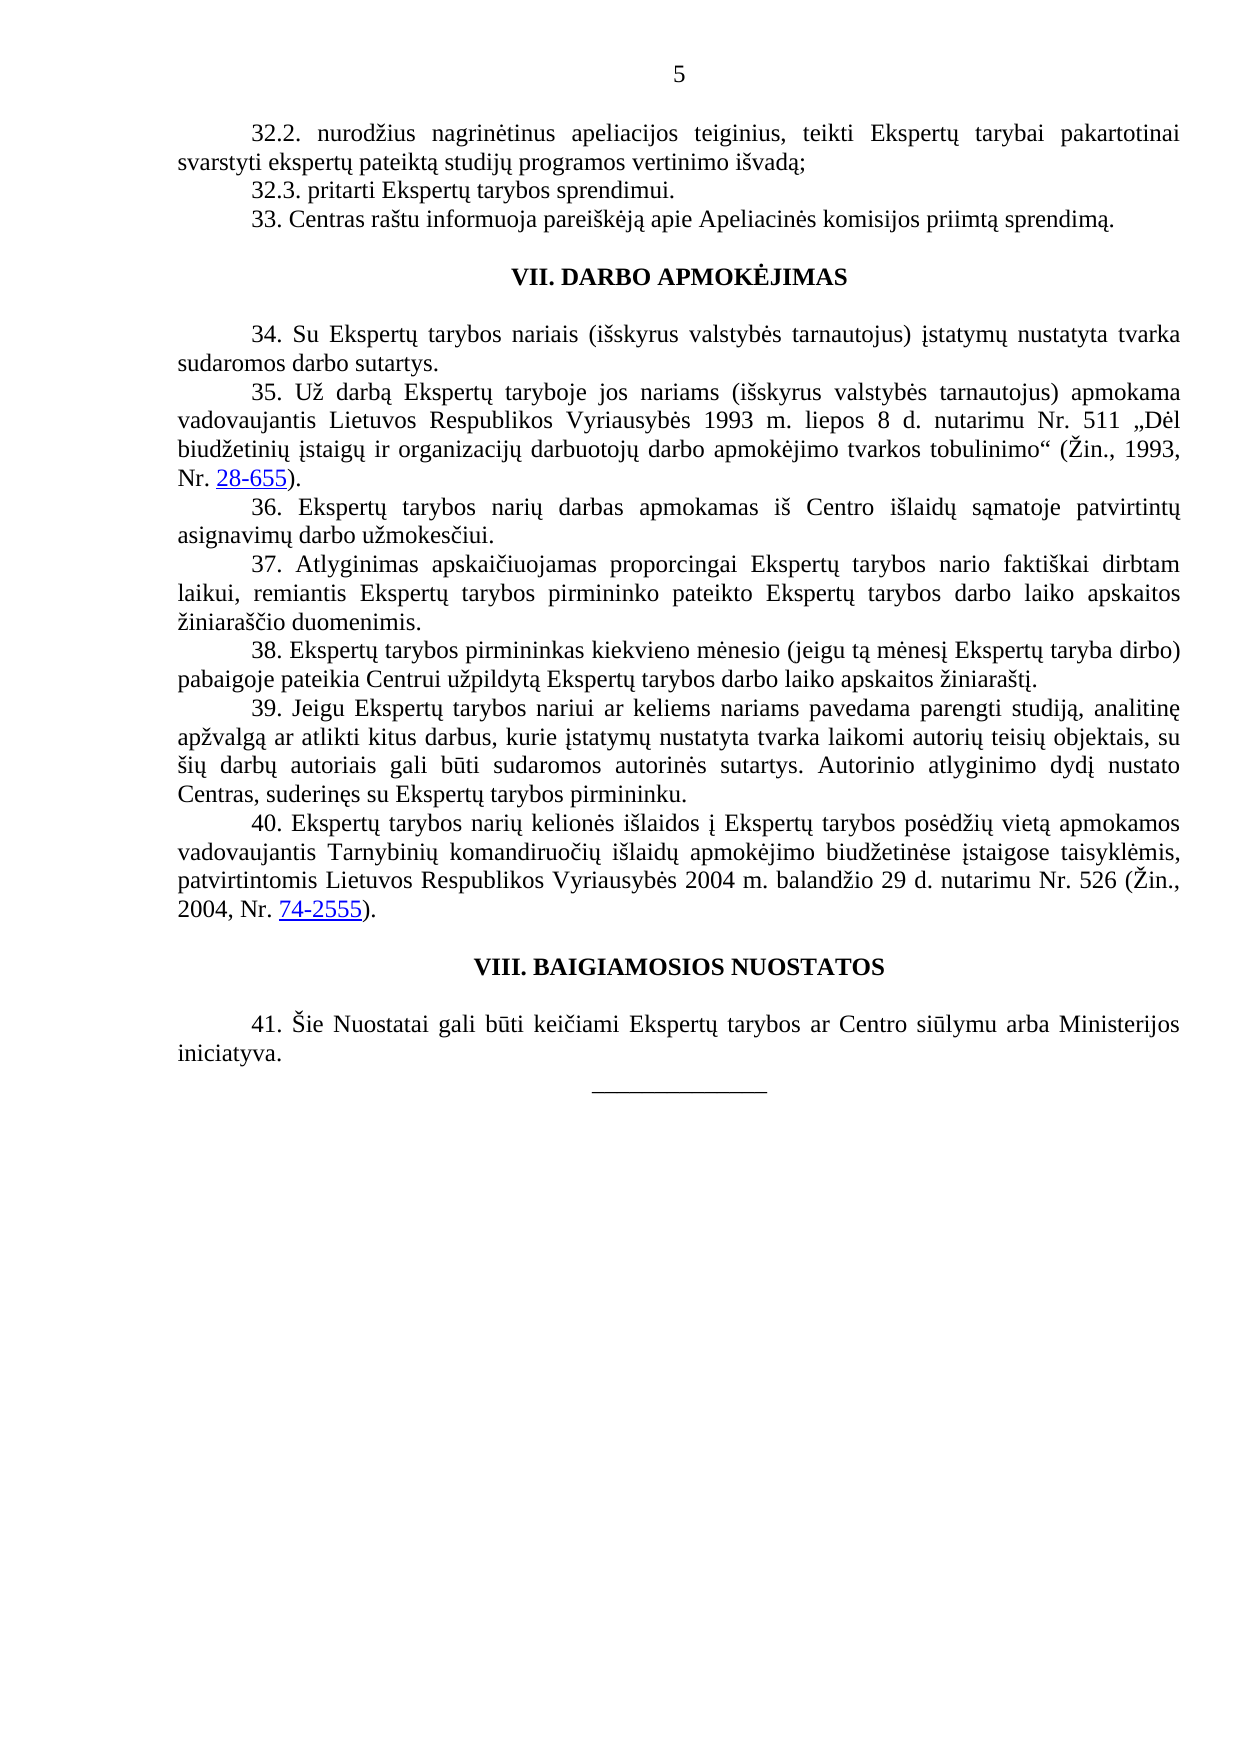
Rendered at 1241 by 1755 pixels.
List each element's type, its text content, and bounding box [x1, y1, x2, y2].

text 32.3. pritarti Ekspertų tarybos sprendimui. [177, 176, 1181, 204]
text 37. Atlyginimas apskaičiuojamas proporcingai Ekspertų tarybos nario faktiškai dirbtam laikui, remiantis Ekspertų tarybos pirmininko pateikto Ekspertų tarybos darbo laiko apskaitos žiniaraščio duomenimis. [177, 549, 1181, 636]
text 35. Už darbą Ekspertų taryboje jos nariams (išskyrus valstybės tarnautojus) apmokama vadovaujantis Lietuvos Respublikos Vyriausybės 1993 m. liepos 8 d. nutarimu Nr. 511 „Dėl biudžetinių įstaigų ir organizacijų darbuotojų darbo apmokėjimo tvarkos tobulinimo“ (Žin., 1993, Nr. 28-655). [177, 377, 1181, 492]
text VII. DARBO APMOKĖJIMAS [177, 262, 1181, 291]
text 40. Ekspertų tarybos narių kelionės išlaidos į Ekspertų tarybos posėdžių vietą apmokamos vadovaujantis Tarnybinių komandiruočių išlaidų apmokėjimo biudžetinėse įstaigose taisyklėmis, patvirtintomis Lietuvos Respublikos Vyriausybės 2004 m. balandžio 29 d. nutarimu Nr. 526 (Žin., 2004, Nr. 74-2555). [177, 808, 1181, 923]
text 36. Ekspertų tarybos narių darbas apmokamas iš Centro išlaidų sąmatoje patvirtintų asignavimų darbo užmokesčiui. [177, 492, 1181, 549]
text 38. Ekspertų tarybos pirmininkas kiekvieno mėnesio (jeigu tą mėnesį Ekspertų taryba dirbo) pabaigoje pateikia Centrui užpildytą Ekspertų tarybos darbo laiko apskaitos žiniaraštį. [177, 636, 1181, 693]
text 41. Šie Nuostatai gali būti keičiami Ekspertų tarybos ar Centro siūlymu arba Ministerijos iniciatyva. [177, 1009, 1181, 1067]
text 39. Jeigu Ekspertų tarybos nariui ar keliems nariams pavedama parengti studiją, analitinę apžvalgą ar atlikti kitus darbus, kurie įstatymų nustatyta tvarka laikomi autorių teisių objektais, su šių darbų autoriais gali būti sudaromos autorinės sutartys. Autorinio atlyginimo dydį nustato Centras, suderinęs su Ekspertų tarybos pirmininku. [177, 693, 1181, 808]
text 32.2. nurodžius nagrinėtinus apeliacijos teiginius, teikti Ekspertų tarybai pakartotinai svarstyti ekspertų pateiktą studijų programos vertinimo išvadą; [177, 118, 1181, 176]
text VIII. BAIGIAMOSIOS NUOSTATOS [177, 952, 1181, 981]
text 33. Centras raštu informuoja pareiškėją apie Apeliacinės komisijos priimtą sprendimą. [177, 204, 1181, 233]
text ______________ [177, 1067, 1181, 1096]
text 34. Su Ekspertų tarybos nariais (išskyrus valstybės tarnautojus) įstatymų nustatyta tvarka sudaromos darbo sutartys. [177, 319, 1181, 377]
